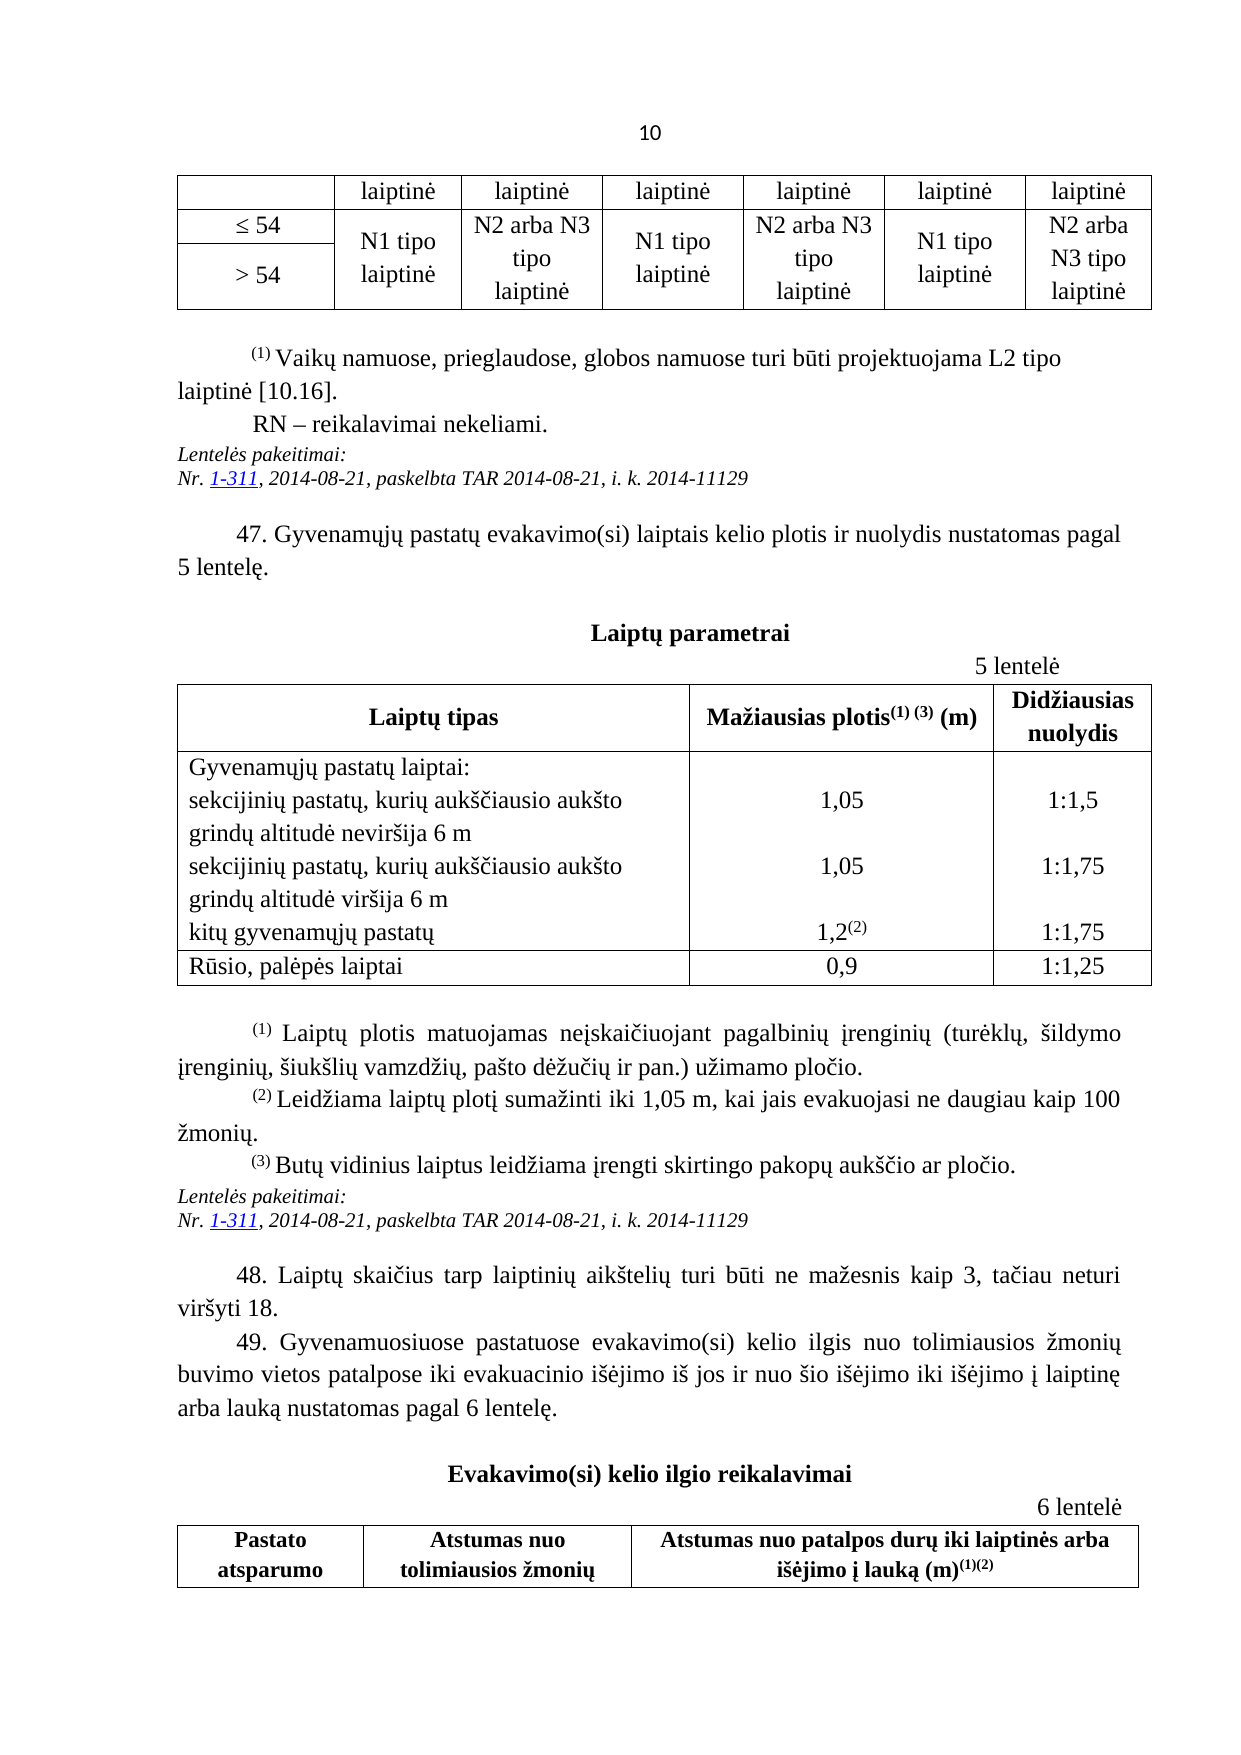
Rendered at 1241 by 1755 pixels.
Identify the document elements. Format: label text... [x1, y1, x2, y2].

table_cell N2 arba N3 tipo laiptinė [1026, 210, 1151, 309]
table_cell laiptinė [462, 176, 602, 209]
text Lentelės pakeitimai: [177, 1184, 1122, 1208]
table_cell > 54 [178, 244, 334, 309]
table_cell 0,9 [690, 951, 993, 984]
table_header Didžiausias nuolydis [994, 685, 1151, 751]
table_cell Gyvenamųjų pastatų laiptai: sekcijinių pastatų, kurių aukščiausio aukšto grindų altitudė neviršija 6 m sekcijinių pastatų, kurių aukščiausio aukšto grindų altitudė viršija 6 m kitų gyvenamųjų pastatų [178, 752, 689, 950]
table_header Atstumas nuo patalpos durų iki laiptinės arba išėjimo į lauką (m)(1)(2) [632, 1526, 1138, 1587]
table_header Laiptų tipas [178, 685, 689, 751]
text 48. Laiptų skaičius tarp laiptinių aikštelių turi būti ne mažesnis kaip 3, tačiau neturi viršyti 18. [177, 1261, 1122, 1322]
table_cell N1 tipo laiptinė [335, 210, 461, 309]
text Laiptų parametrai [591, 618, 1122, 647]
text Nr. 1-311, 2014-08-21, paskelbta TAR 2014-08-21, i. k. 2014-11129 [177, 1208, 1122, 1232]
table_cell laiptinė [885, 176, 1025, 209]
text 47. Gyvenamųjų pastatų evakavimo(si) laiptais kelio plotis ir nuolydis nustatomas pagal 5 lentelę. [177, 519, 1122, 581]
table_cell laiptinė [744, 176, 884, 209]
table_cell laiptinė [603, 176, 743, 209]
table_cell [178, 176, 334, 209]
table_cell N2 arba N3 tipo laiptinė [462, 210, 602, 309]
text RN – reikalavimai nekeliami. [252, 409, 1122, 438]
text 5 lentelė [974, 651, 1122, 680]
table_cell 1:1,25 [994, 951, 1151, 984]
table_cell 1,05 1,05 1,2(2) [690, 752, 993, 950]
table_cell laiptinė [1026, 176, 1151, 209]
text Evakavimo(si) kelio ilgio reikalavimai [177, 1459, 1122, 1487]
table_header Mažiausias plotis(1) (3) (m) [690, 685, 993, 751]
text Lentelės pakeitimai: [177, 442, 1122, 466]
table_cell laiptinė [335, 176, 461, 209]
table_header Pastato atsparumo [178, 1526, 363, 1587]
table_cell N1 tipo laiptinė [603, 210, 743, 309]
table_cell 1:1,5 1:1,75 1:1,75 [994, 752, 1151, 950]
text (2) Leidžiama laiptų plotį sumažinti iki 1,05 m, kai jais evakuojasi ne daugiau kaip 100 žmonių. [177, 1084, 1122, 1146]
text (1) Laiptų plotis matuojamas neįskaičiuojant pagalbinių įrenginių (turėklų, šildymo įrenginių, šiukšlių vamzdžių, pašto dėžučių ir pan.) užimamo pločio. [177, 1018, 1122, 1080]
table_cell N2 arba N3 tipo laiptinė [744, 210, 884, 309]
table_header Atstumas nuo tolimiausios žmonių [364, 1526, 631, 1587]
text Nr. 1-311, 2014-08-21, paskelbta TAR 2014-08-21, i. k. 2014-11129 [177, 466, 1122, 490]
text 49. Gyvenamuosiuose pastatuose evakavimo(si) kelio ilgis nuo tolimiausios žmonių buvimo vietos patalpose iki evakuacinio išėjimo iš jos ir nuo šio išėjimo iki išėjimo į laiptinę arba lauką nustatomas pagal 6 lentelę. [177, 1327, 1122, 1421]
table_cell ≤ 54 [178, 210, 334, 243]
text 6 lentelė [177, 1492, 1122, 1520]
text (1) Vaikų namuose, prieglaudose, globos namuose turi būti projektuojama L2 tipo laiptinė [10.16]. [177, 343, 1122, 405]
table_cell N1 tipo laiptinė [885, 210, 1025, 309]
table_cell Rūsio, palėpės laiptai [178, 951, 689, 984]
text (3) Butų vidinius laiptus leidžiama įrengti skirtingo pakopų aukščio ar pločio. [177, 1151, 1122, 1179]
